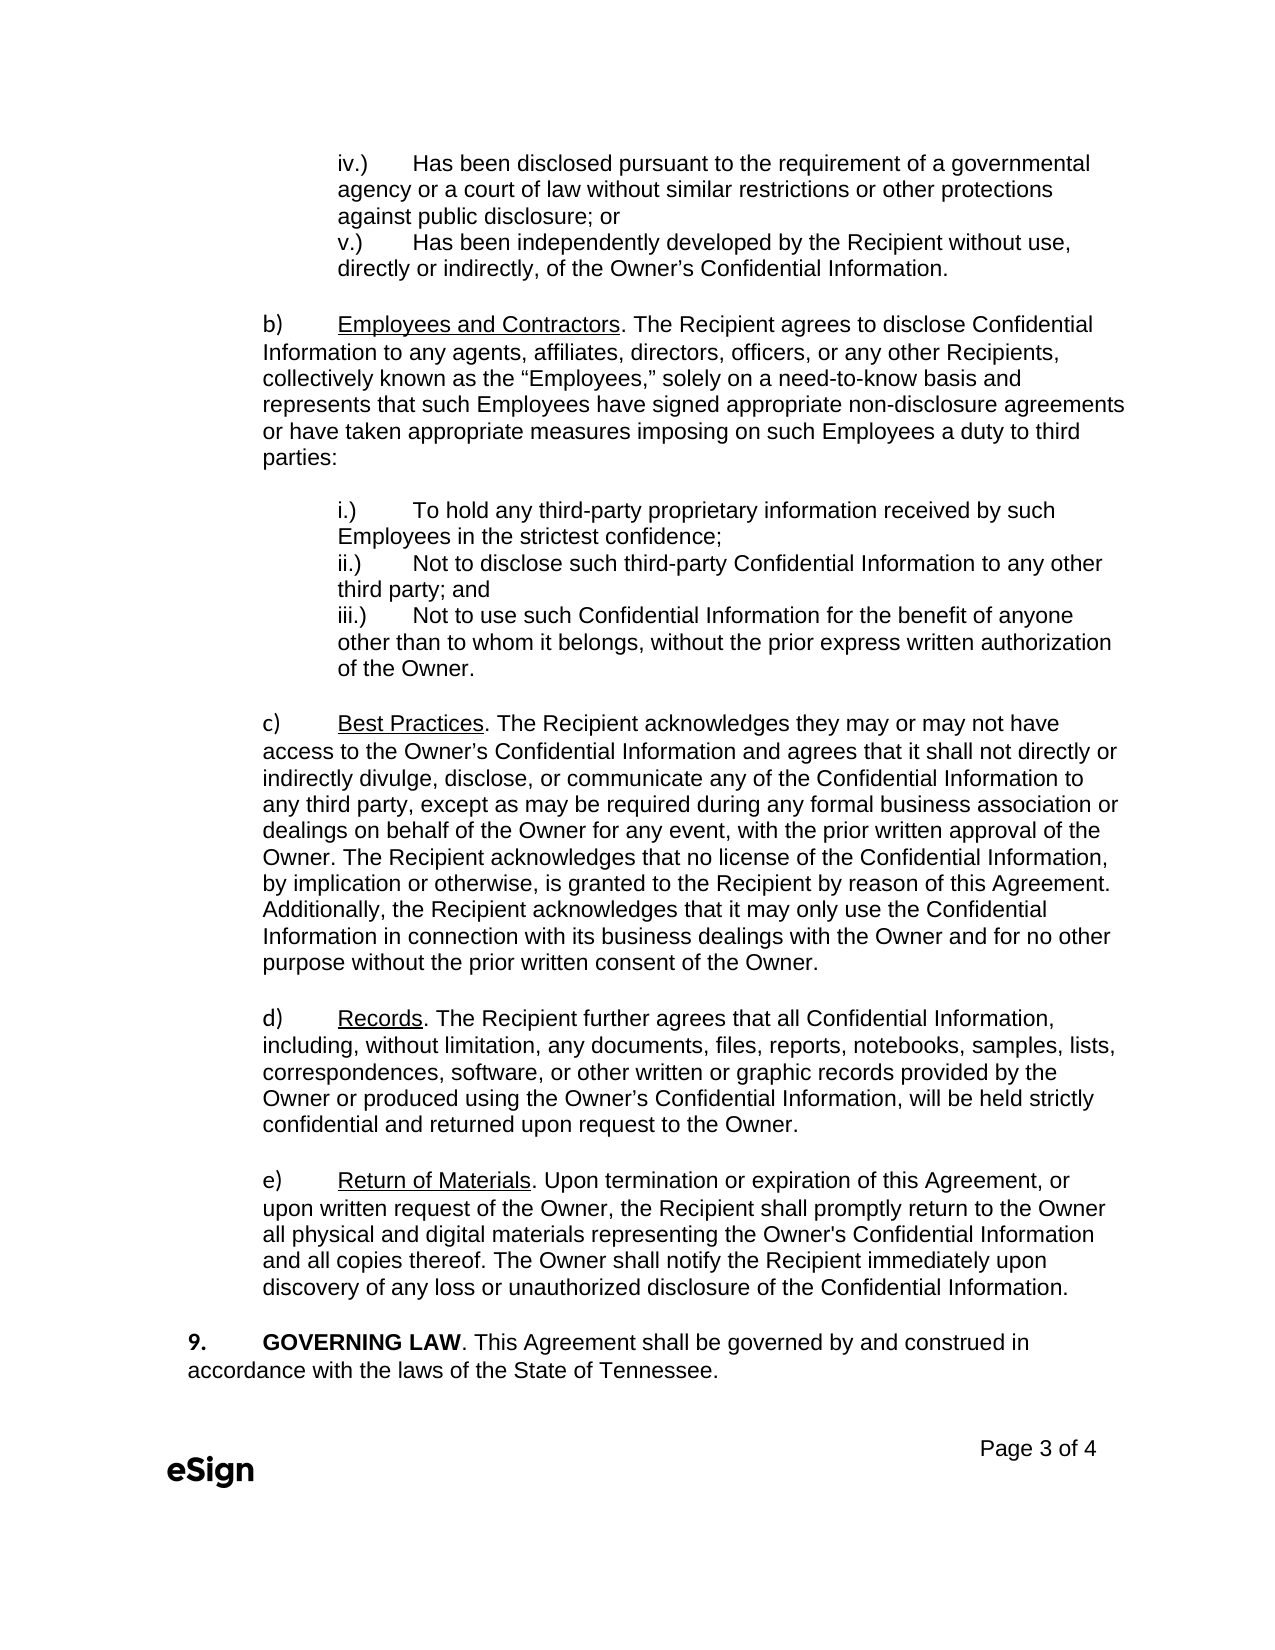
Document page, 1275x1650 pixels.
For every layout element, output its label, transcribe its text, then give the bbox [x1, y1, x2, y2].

list Best Practices. The Recipient acknowledges they may or may not have access to the Owner’s Confidential Information and agrees that it shall not directly or indirectly divulge, disclose, or communicate any of the Confidential Information to any third party, except as may be required during any formal business association or dealings on behalf of the Owner for any event, with the prior written approval of the Owner. The Recipient acknowledges that no license of the Confidential Information, by implication or otherwise, is granted to the Recipient by reason of this Agreement. Additionally, the Recipient acknowledges that it may only use the Confidential Information in connection with its business dealings with the Owner and for no other purpose without the prior written consent of the Owner. [262, 708, 1125, 975]
list Return of Materials. Upon termination or expiration of this Agreement, or upon written request of the Owner, the Recipient shall promptly return to the Owner all physical and digital materials representing the Owner's Confidential Information and all copies thereof. The Owner shall notify the Recipient immediately upon discovery of any loss or unauthorized disclosure of the Confidential Information. [262, 1164, 1125, 1300]
list Records. The Recipient further agrees that all Confidential Information, including, without limitation, any documents, files, reports, notebooks, samples, lists, correspondences, software, or other written or graphic records provided by the Owner or produced using the Owner’s Confidential Information, will be held strictly confidential and returned upon request to the Owner. [262, 1002, 1125, 1138]
list Has been disclosed pursuant to the requirement of a governmental agency or a court of law without similar restrictions or other protections against public disclosure; or [337, 150, 1125, 229]
list To hold any third-party proprietary information received by such Employees in the strictest confidence; [337, 497, 1125, 549]
list Not to disclose such third-party Confidential Information to any other third party; and [337, 549, 1125, 602]
list Not to use such Confidential Information for the benefit of anyone other than to whom it belongs, without the prior express written authorization of the Owner. [337, 602, 1125, 681]
list Employees and Contractors. The Recipient agrees to disclose Confidential Information to any agents, affiliates, directors, officers, or any other Recipients, collectively known as the “Employees,” solely on a need-to-know basis and represents that such Employees have signed appropriate non-disclosure agreements or have taken appropriate measures imposing on such Employees a duty to third parties: [262, 308, 1125, 470]
list GOVERNING LAW. This Agreement shall be governed by and construed in accordance with the laws of the State of Tennessee. [187, 1326, 1125, 1383]
list Has been independently developed by the Recipient without use, directly or indirectly, of the Owner’s Confidential Information. [337, 229, 1125, 282]
